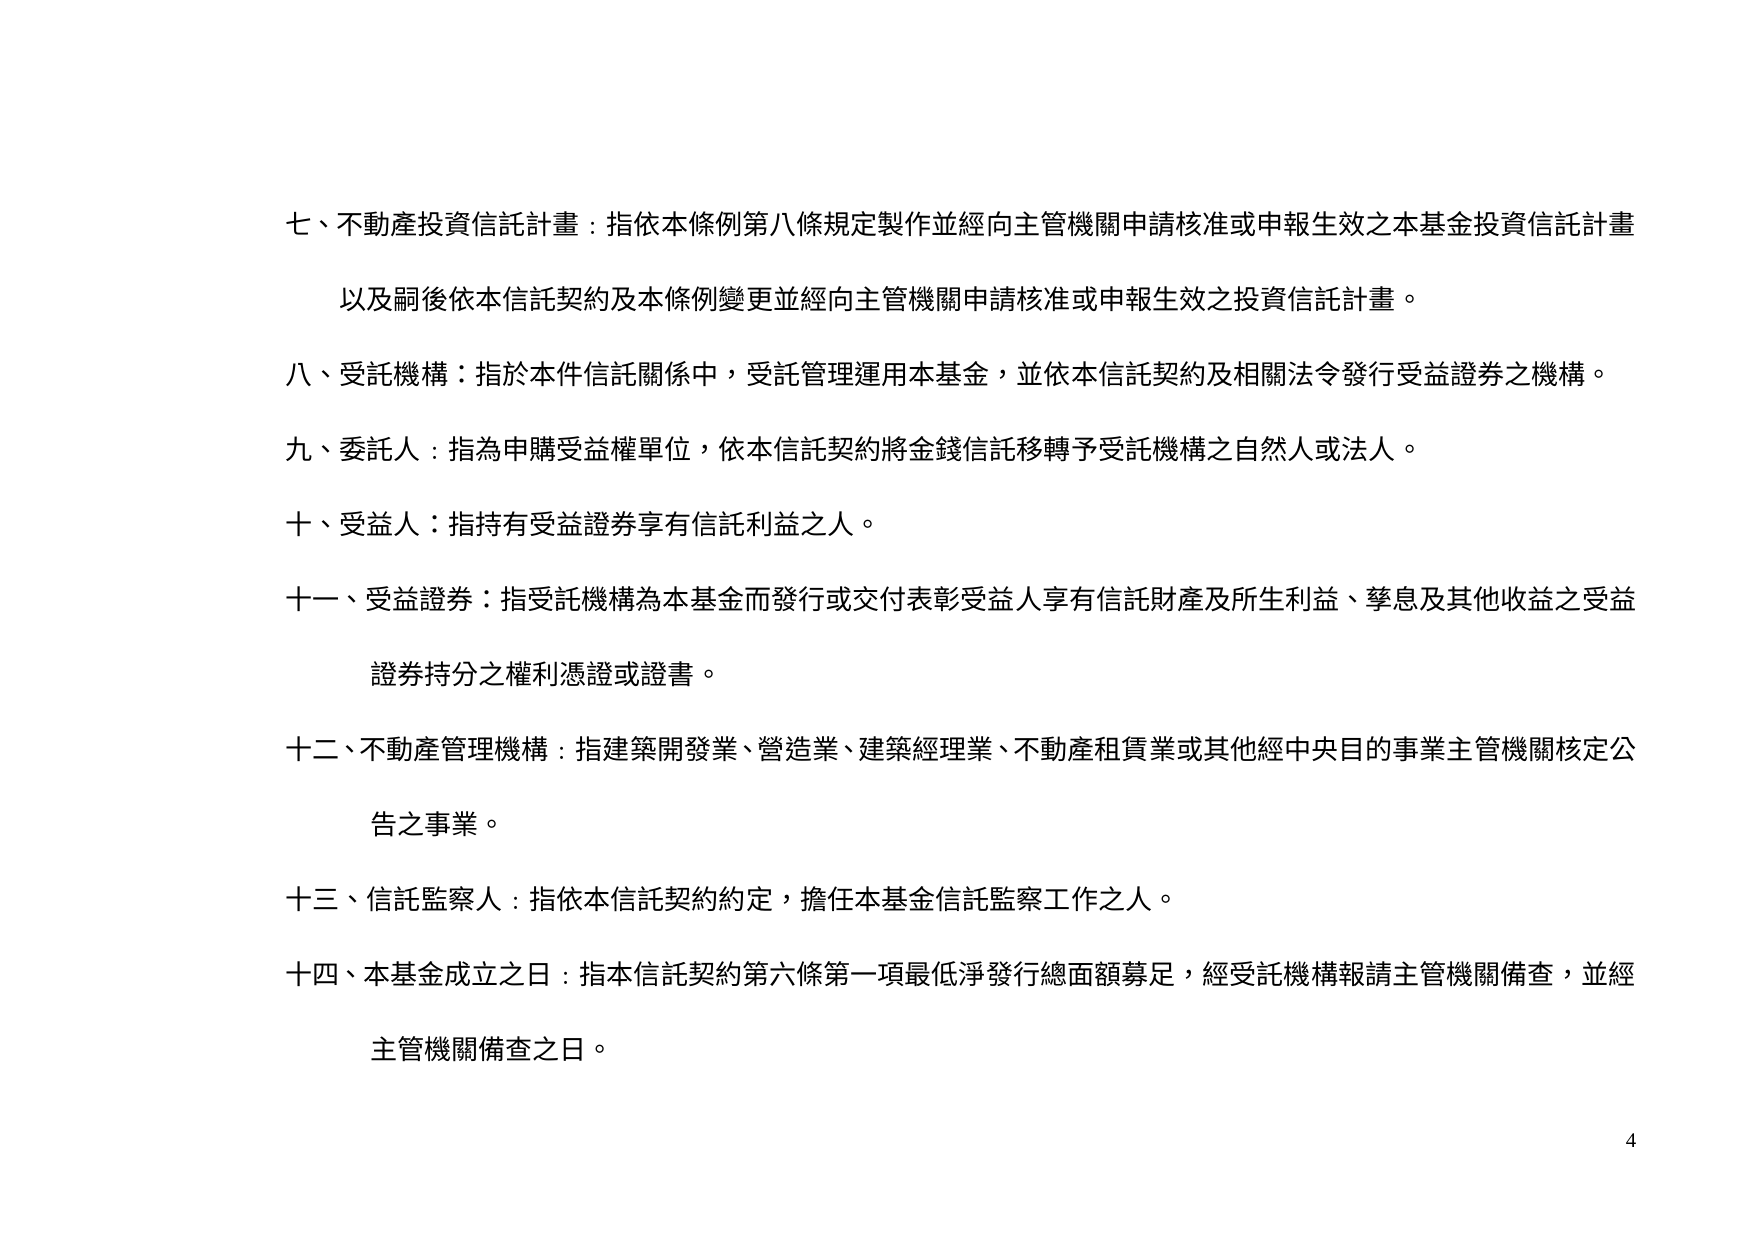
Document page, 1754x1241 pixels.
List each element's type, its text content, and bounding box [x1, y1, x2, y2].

text 八、受託機構：指於本件信託關係中，受託管理運用本基金，並依本信託契約及相關法令發行受益證券之機構。 [239, 335, 1636, 410]
text 十一、受益證券：指受託機構為本基金而發行或交付表彰受益人享有信託財產及所生利益、孳息及其他收益之受益證券持分之權利憑證或證書。 [285, 560, 1636, 710]
text 十三、信託監察人﹕指依本信託契約約定，擔任本基金信託監察工作之人。 [285, 860, 1636, 935]
text 九、委託人﹕指為申購受益權單位，依本信託契約將金錢信託移轉予受託機構之自然人或法人。 [239, 410, 1636, 485]
text 十四、本基金成立之日﹕指本信託契約第六條第一項最低淨發行總面額募足，經受託機構報請主管機關備查，並經主管機關備查之日。 [285, 935, 1636, 1085]
text 十二、不動產管理機構﹕指建築開發業、營造業、建築經理業、不動產租賃業或其他經中央目的事業主管機關核定公告之事業。 [285, 710, 1636, 860]
text 七、不動產投資信託計畫﹕指依本條例第八條規定製作並經向主管機關申請核准或申報生效之本基金投資信託計畫，以及嗣後依本信託契約及本條例變更並經向主管機關申請核准或申報生效之投資信託計畫。 [285, 185, 1636, 335]
text 十、受益人：指持有受益證券享有信託利益之人。 [239, 485, 1636, 560]
